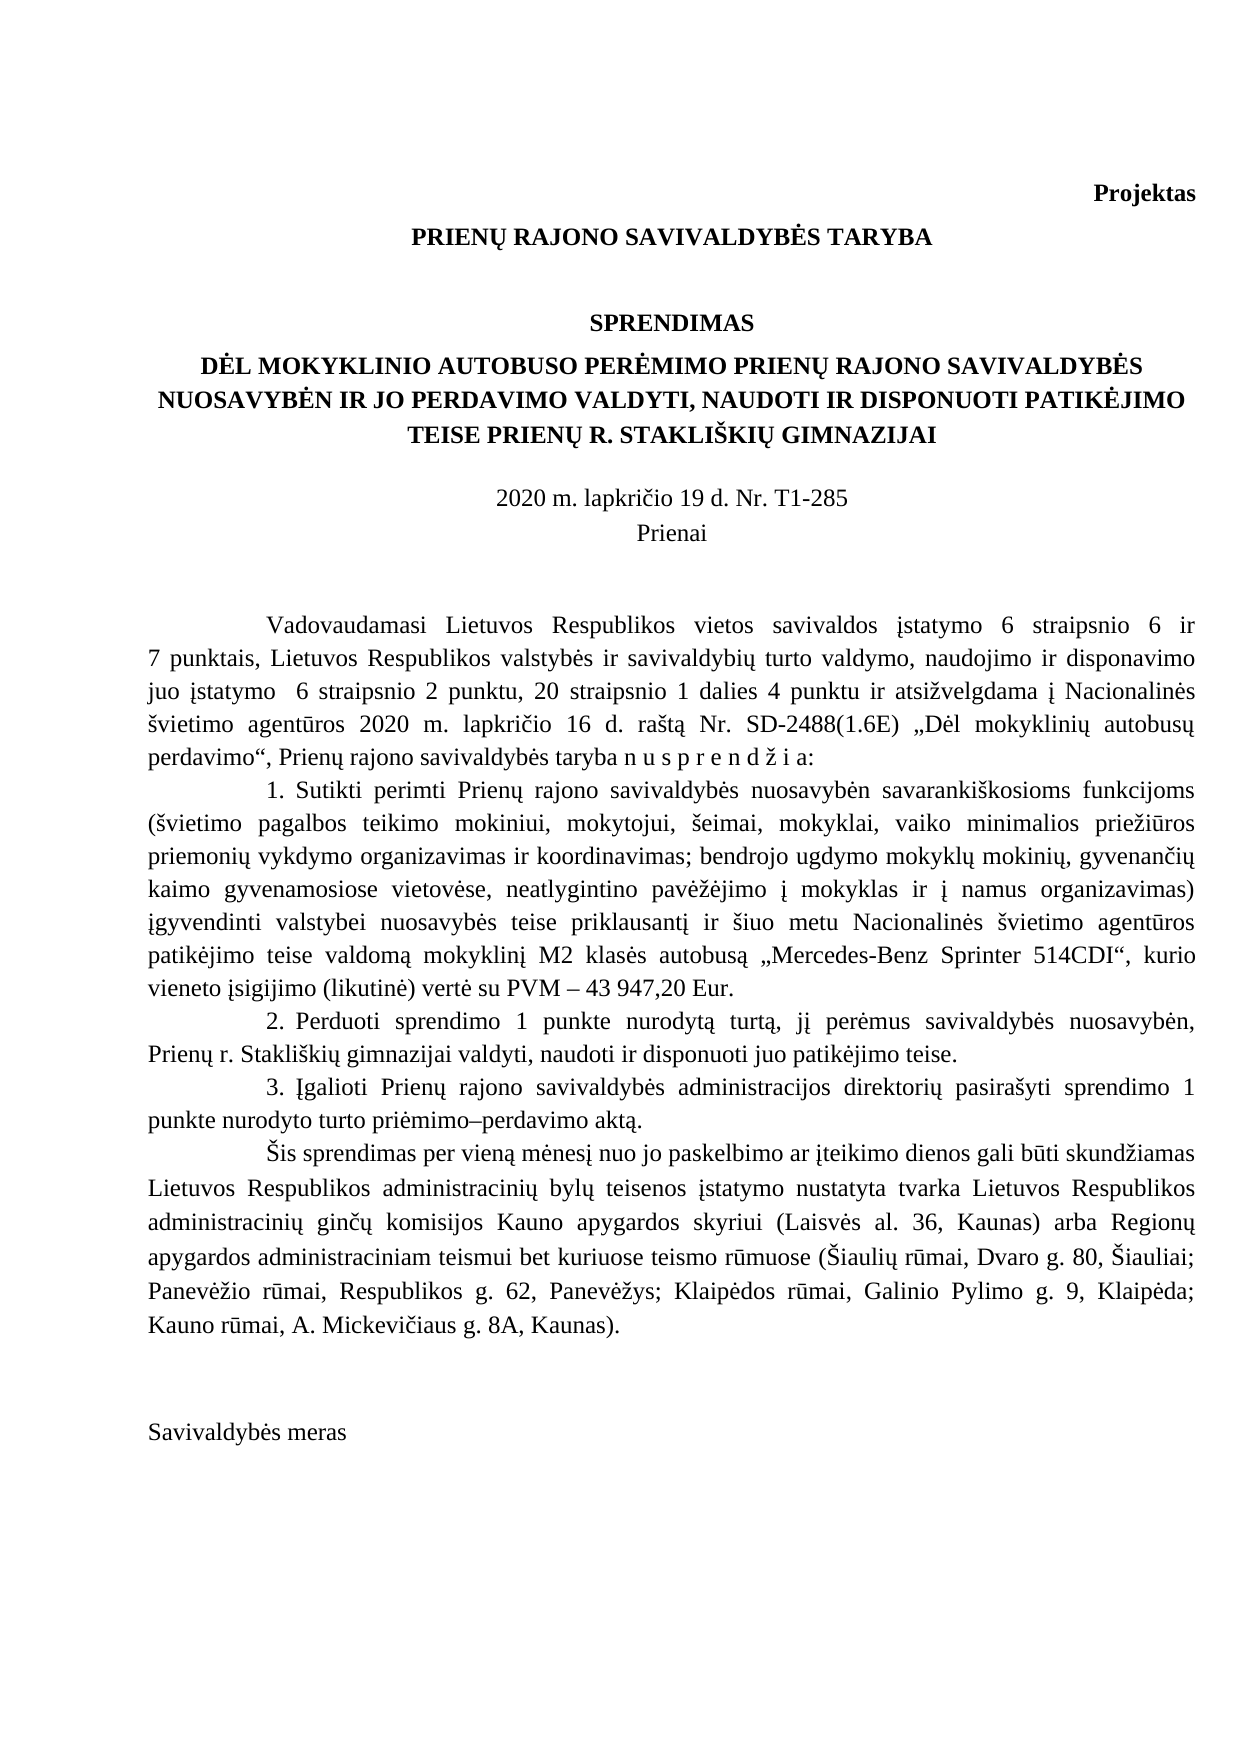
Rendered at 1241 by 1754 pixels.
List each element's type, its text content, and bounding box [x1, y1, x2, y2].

text Prienai [148, 518, 1196, 547]
text Projektas [148, 178, 1196, 207]
text DĖL MOKYKLINIO AUTOBUSO PERĖMIMO PRIENŲ RAJONO SAVIVALDYBĖS NUOSAVYBĖN IR JO PERDAVIMO VALDYTI, NAUDOTI IR DISPONUOTI PATIKĖJIMO TEISE PRIENŲ R. STAKLIŠKIŲ GIMNAZIJAI [148, 351, 1196, 449]
text 2020 m. lapkričio 19 d. Nr. T1-285 [148, 483, 1196, 512]
text 1. Sutikti perimti Prienų rajono savivaldybės nuosavybėn savarankiškosioms funkcijoms (švietimo pagalbos teikimo mokiniui, mokytojui, šeimai, mokyklai, vaiko minimalios priežiūros priemonių vykdymo organizavimas ir koordinavimas; bendrojo ugdymo mokyklų mokinių, gyvenančių kaimo gyvenamosiose vietovėse, neatlygintino pavėžėjimo į mokyklas ir į namus organizavimas) įgyvendinti valstybei nuosavybės teise priklausantį ir šiuo metu Nacionalinės švietimo agentūros patikėjimo teise valdomą mokyklinį M2 klasės autobusą „Mercedes-Benz Sprinter 514CDI“, kurio vieneto įsigijimo (likutinė) vertė su PVM – 43 947,20 Eur. [148, 775, 1196, 1002]
text SPRENDIMAS [148, 308, 1196, 337]
text PRIENŲ RAJONO savivaldybės TARYBA [148, 222, 1196, 250]
text Savivaldybės meras [148, 1417, 1196, 1446]
text Šis sprendimas per vieną mėnesį nuo jo paskelbimo ar įteikimo dienos gali būti skundžiamas Lietuvos Respublikos administracinių bylų teisenos įstatymo nustatyta tvarka Lietuvos Respublikos administracinių ginčų komisijos Kauno apygardos skyriui (Laisvės al. 36, Kaunas) arba Regionų apygardos administraciniam teismui bet kuriuose teismo rūmuose (Šiaulių rūmai, Dvaro g. 80, Šiauliai; Panevėžio rūmai, Respublikos g. 62, Panevėžys; Klaipėdos rūmai, Galinio Pylimo g. 9, Klaipėda; Kauno rūmai, A. Mickevičiaus g. 8A, Kaunas). [148, 1138, 1196, 1339]
text Vadovaudamasi Lietuvos Respublikos vietos savivaldos įstatymo 6 straipsnio 6 ir 7 punktais, Lietuvos Respublikos valstybės ir savivaldybių turto valdymo, naudojimo ir disponavimo juo įstatymo 6 straipsnio 2 punktu, 20 straipsnio 1 dalies 4 punktu ir atsižvelgdama į Nacionalinės švietimo agentūros 2020 m. lapkričio 16 d. raštą Nr. SD-2488(1.6E) „Dėl mokyklinių autobusų perdavimo“, Prienų rajono savivaldybės taryba nusprendžia: [148, 610, 1196, 771]
text 2. Perduoti sprendimo 1 punkte nurodytą turtą, jį perėmus savivaldybės nuosavybėn, Prienų r. Stakliškių gimnazijai valdyti, naudoti ir disponuoti juo patikėjimo teise. [148, 1006, 1196, 1068]
text 3. Įgalioti Prienų rajono savivaldybės administracijos direktorių pasirašyti sprendimo 1 punkte nurodyto turto priėmimo–perdavimo aktą. [148, 1072, 1196, 1134]
